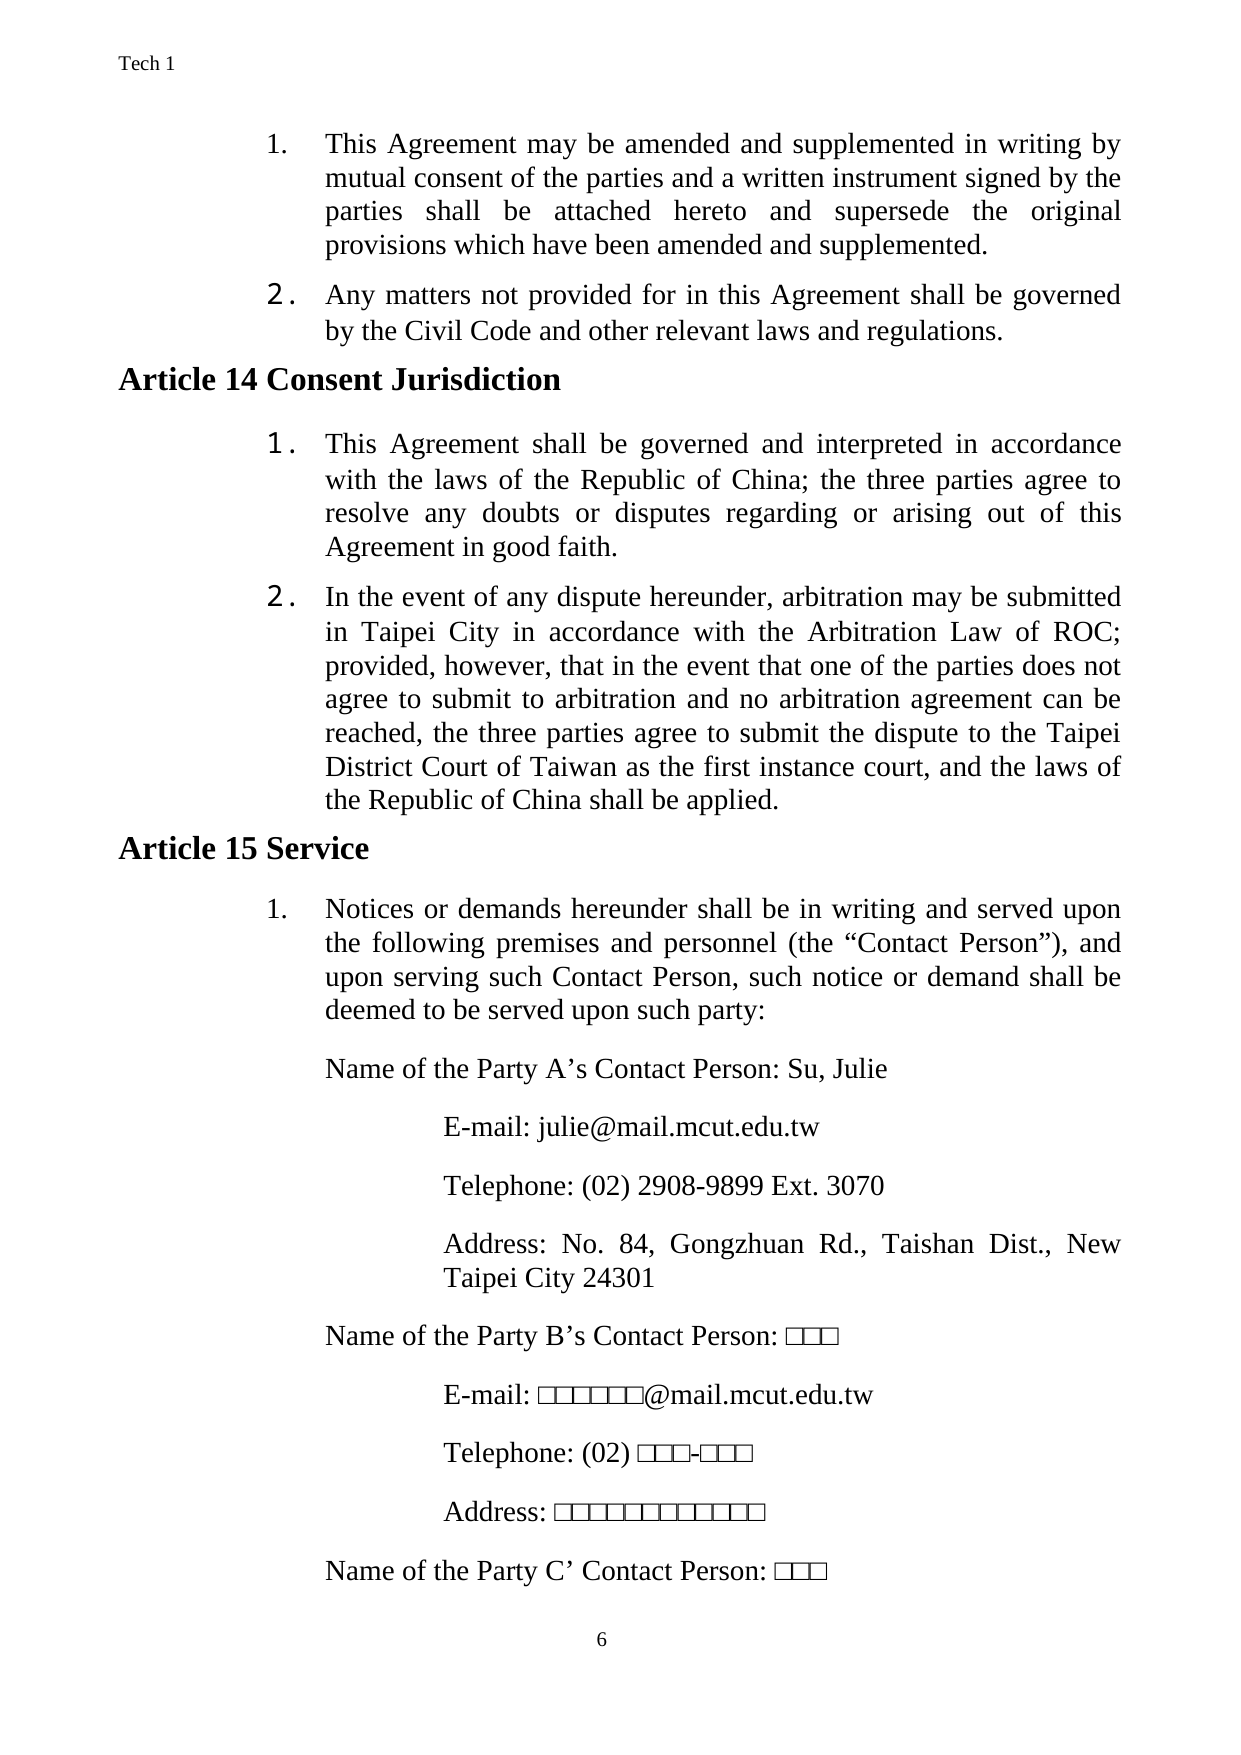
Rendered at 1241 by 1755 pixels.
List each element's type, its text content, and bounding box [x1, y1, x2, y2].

text Article 14 Consent Jurisdiction [118, 359, 1122, 397]
list This Agreement shall be governed and interpreted in accordance with the laws of the Republic of China; the three parties agree to resolve any doubts or disputes regarding or arising out of this Agreement in good faith. [266, 422, 1122, 562]
text Name of the Party C’ Contact Person: □□□ [325, 1553, 1122, 1586]
text Name of the Party B’s Contact Person: □□□ [325, 1318, 1122, 1352]
text Address: No. 84, Gongzhuan Rd., Taishan Dist., New Taipei City 24301 [443, 1226, 1122, 1293]
text Telephone: (02) □□□-□□□ [443, 1436, 1122, 1469]
list This Agreement may be amended and supplemented in writing by mutual consent of the parties and a written instrument signed by the parties shall be attached hereto and supersede the original provisions which have been amended and supplemented. [266, 126, 1122, 261]
list In the event of any dispute hereunder, arbitration may be submitted in Taipei City in accordance with the Arbitration Law of ROC; provided, however, that in the event that one of the parties does not agree to submit to arbitration and no arbitration agreement can be reached, the three parties agree to submit the dispute to the Taipei District Court of Taiwan as the first instance court, and the laws of the Republic of China shall be applied. [266, 575, 1122, 816]
list Notices or demands hereunder shall be in writing and served upon the following premises and personnel (the “Contact Person”), and upon serving such Contact Person, such notice or demand shall be deemed to be served upon such party: [266, 892, 1122, 1026]
text Telephone: (02) 2908-9899 Ext. 3070 [443, 1168, 1122, 1201]
text Name of the Party A’s Contact Person: Su, Julie [325, 1051, 1122, 1084]
text Article 15 Service [118, 828, 1122, 867]
text E-mail: □□□□□□@mail.mcut.edu.tw [443, 1377, 1122, 1411]
list Any matters not provided for in this Agreement shall be governed by the Civil Code and other relevant laws and regulations. [266, 273, 1122, 346]
text E-mail: julie@mail.mcut.edu.tw [443, 1109, 1122, 1143]
text Address: □□□□□□□□□□□□ [443, 1494, 1122, 1528]
